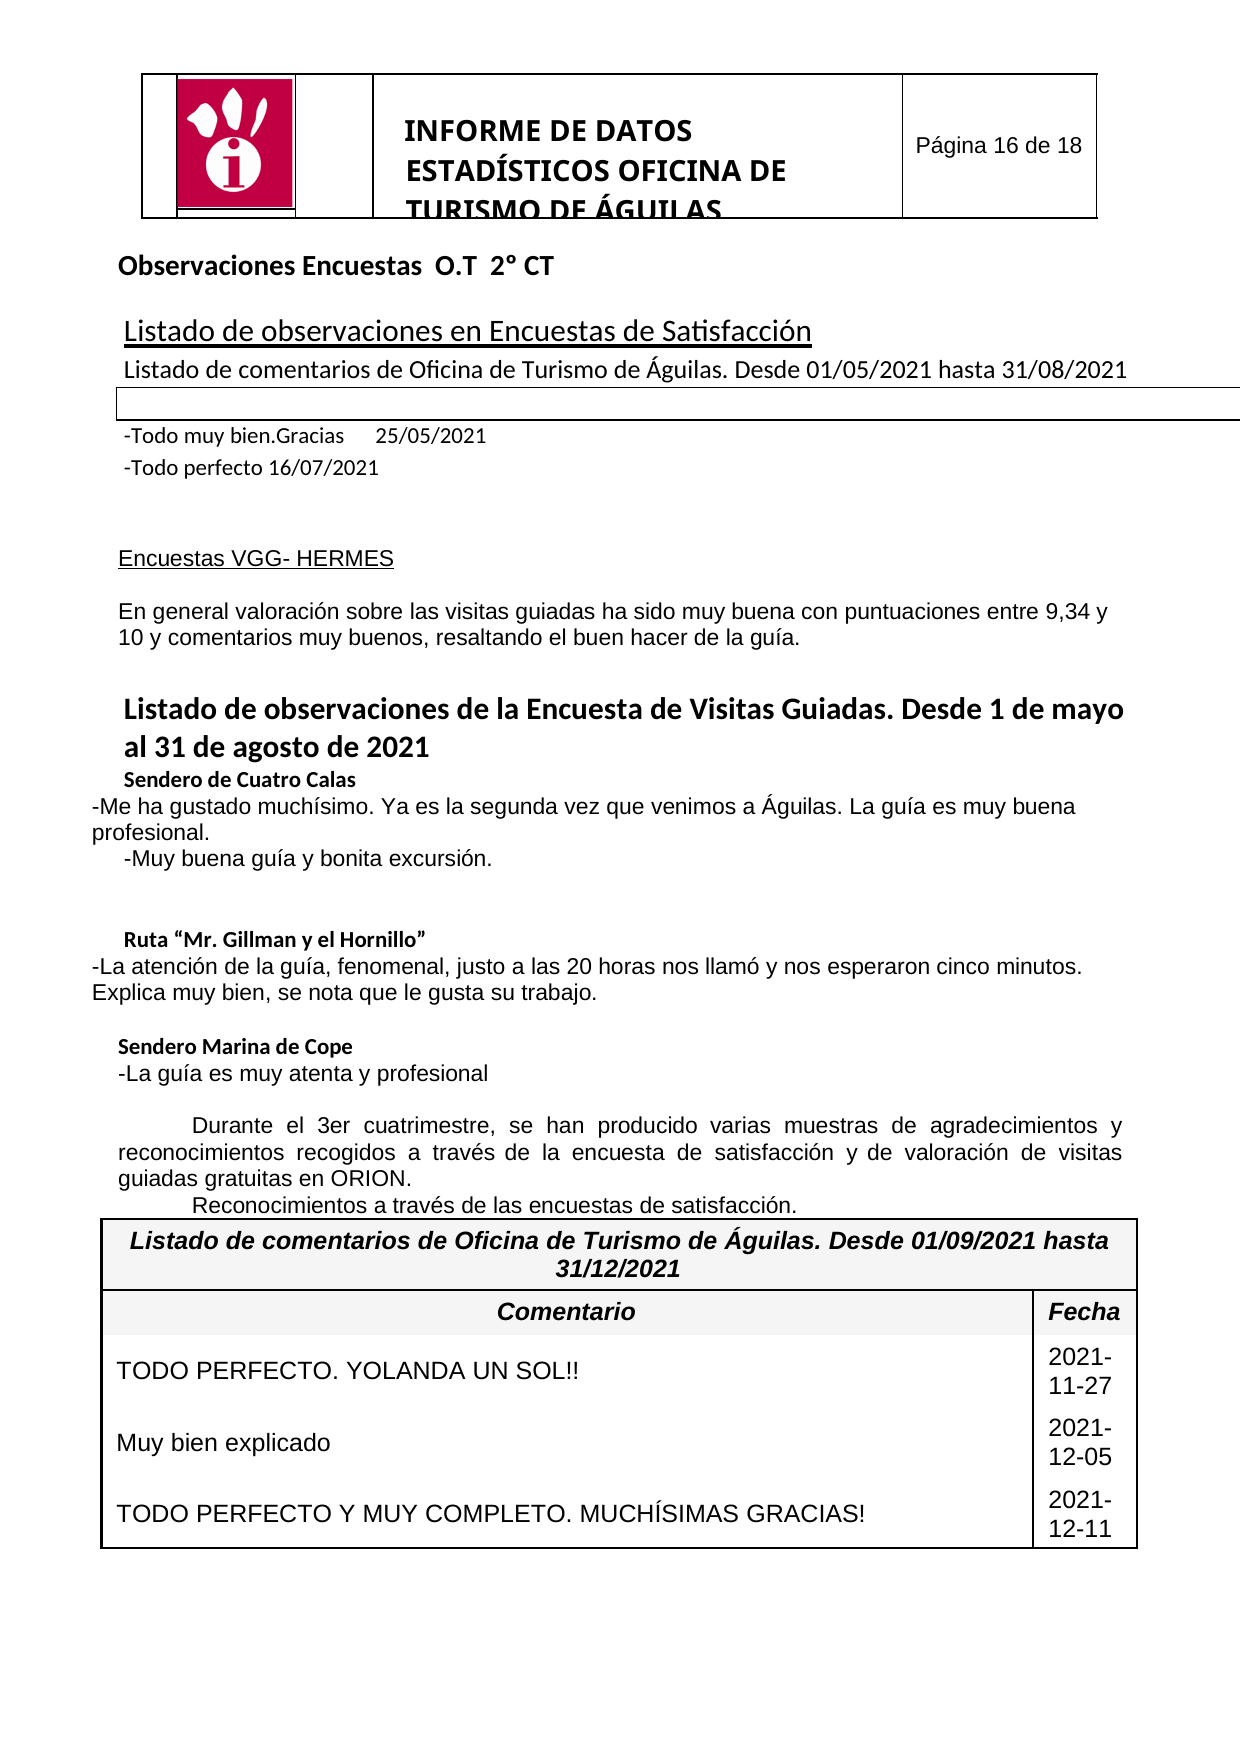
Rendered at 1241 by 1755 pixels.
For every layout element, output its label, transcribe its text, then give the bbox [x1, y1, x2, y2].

text -La atención de la guía, fenomenal, justo a las 20 horas nos llamó y nos esperaron cinco minutos. Explica muy bien, se nota que le gusta su trabajo. [92, 953, 1116, 1006]
table_header Página 16 de 18 [903, 75, 1096, 217]
table_header [143, 75, 176, 217]
text -Muy buena guía y bonita excursión. [124, 846, 1165, 872]
table_header INFORME DE DATOS ESTADÍSTICOS OFICINA DE TURISMO DE ÁGUILAS [374, 75, 902, 217]
table_cell 2021- 12-05 [1034, 1413, 1136, 1478]
table_cell 2021- 11-27 [1034, 1341, 1136, 1407]
table_header Listado de comentarios de Oficina de Turismo de Águilas. Desde 01/09/2021 hasta 31/12/2021 [103, 1220, 1136, 1289]
text Observaciones Encuestas O.T 2º CT [118, 247, 1165, 283]
text Durante el 3er cuatrimestre, se han producido varias muestras de agradecimientos y reconocimientos recogidos a través de la encuesta de satisfacción y de valoración de visitas guiadas gratuitas en ORION. [118, 1112, 1122, 1191]
text En general valoración sobre las visitas guiadas ha sido muy buena con puntuaciones entre 9,34 y 10 y comentarios muy buenos, resaltando el buen hacer de la guía. [118, 599, 1109, 651]
text -Todo muy bien.Gracias 25/05/2021 [124, 422, 1165, 449]
table_cell TODO PERFECTO Y MUY COMPLETO. MUCHÍSIMAS GRACIAS! [103, 1485, 1032, 1547]
table_cell Fecha [1034, 1291, 1136, 1335]
table_cell 2021- 12-11 [1034, 1485, 1136, 1547]
table_cell [178, 210, 295, 217]
text -La guía es muy atenta y profesional [118, 1060, 1165, 1086]
table_cell TODO PERFECTO. YOLANDA UN SOL!! [103, 1341, 1032, 1407]
text Reconocimientos a través de las encuestas de satisfacción. [192, 1192, 1165, 1218]
table_cell Comentario [103, 1291, 1032, 1335]
table_header [178, 75, 295, 208]
subtitle Ruta “Mr. Gillman y el Hornillo” [124, 925, 1165, 953]
table_cell Muy bien explicado [103, 1413, 1032, 1478]
subtitle Sendero Marina de Cope [118, 1032, 1165, 1060]
text -Me ha gustado muchísimo. Ya es la segunda vez que venimos a Águilas. La guía es muy buena profesional. [92, 793, 1108, 846]
text Listado de comentarios de Oficina de Turismo de Águilas. Desde 01/05/2021 hasta 31/08/2021 [124, 354, 1165, 385]
subtitle Listado de observaciones de la Encuesta de Visitas Guiadas. Desde 1 de mayo al 31 de agosto de 2021 [124, 689, 1154, 765]
subtitle Sendero de Cuatro Calas [124, 765, 1165, 793]
text Encuestas VGG- HERMES [118, 545, 1165, 572]
table_header [296, 75, 372, 217]
text -Todo perfecto 16/07/2021 [124, 453, 1165, 481]
text Listado de observaciones en Encuestas de Satisfacción [124, 311, 1165, 349]
